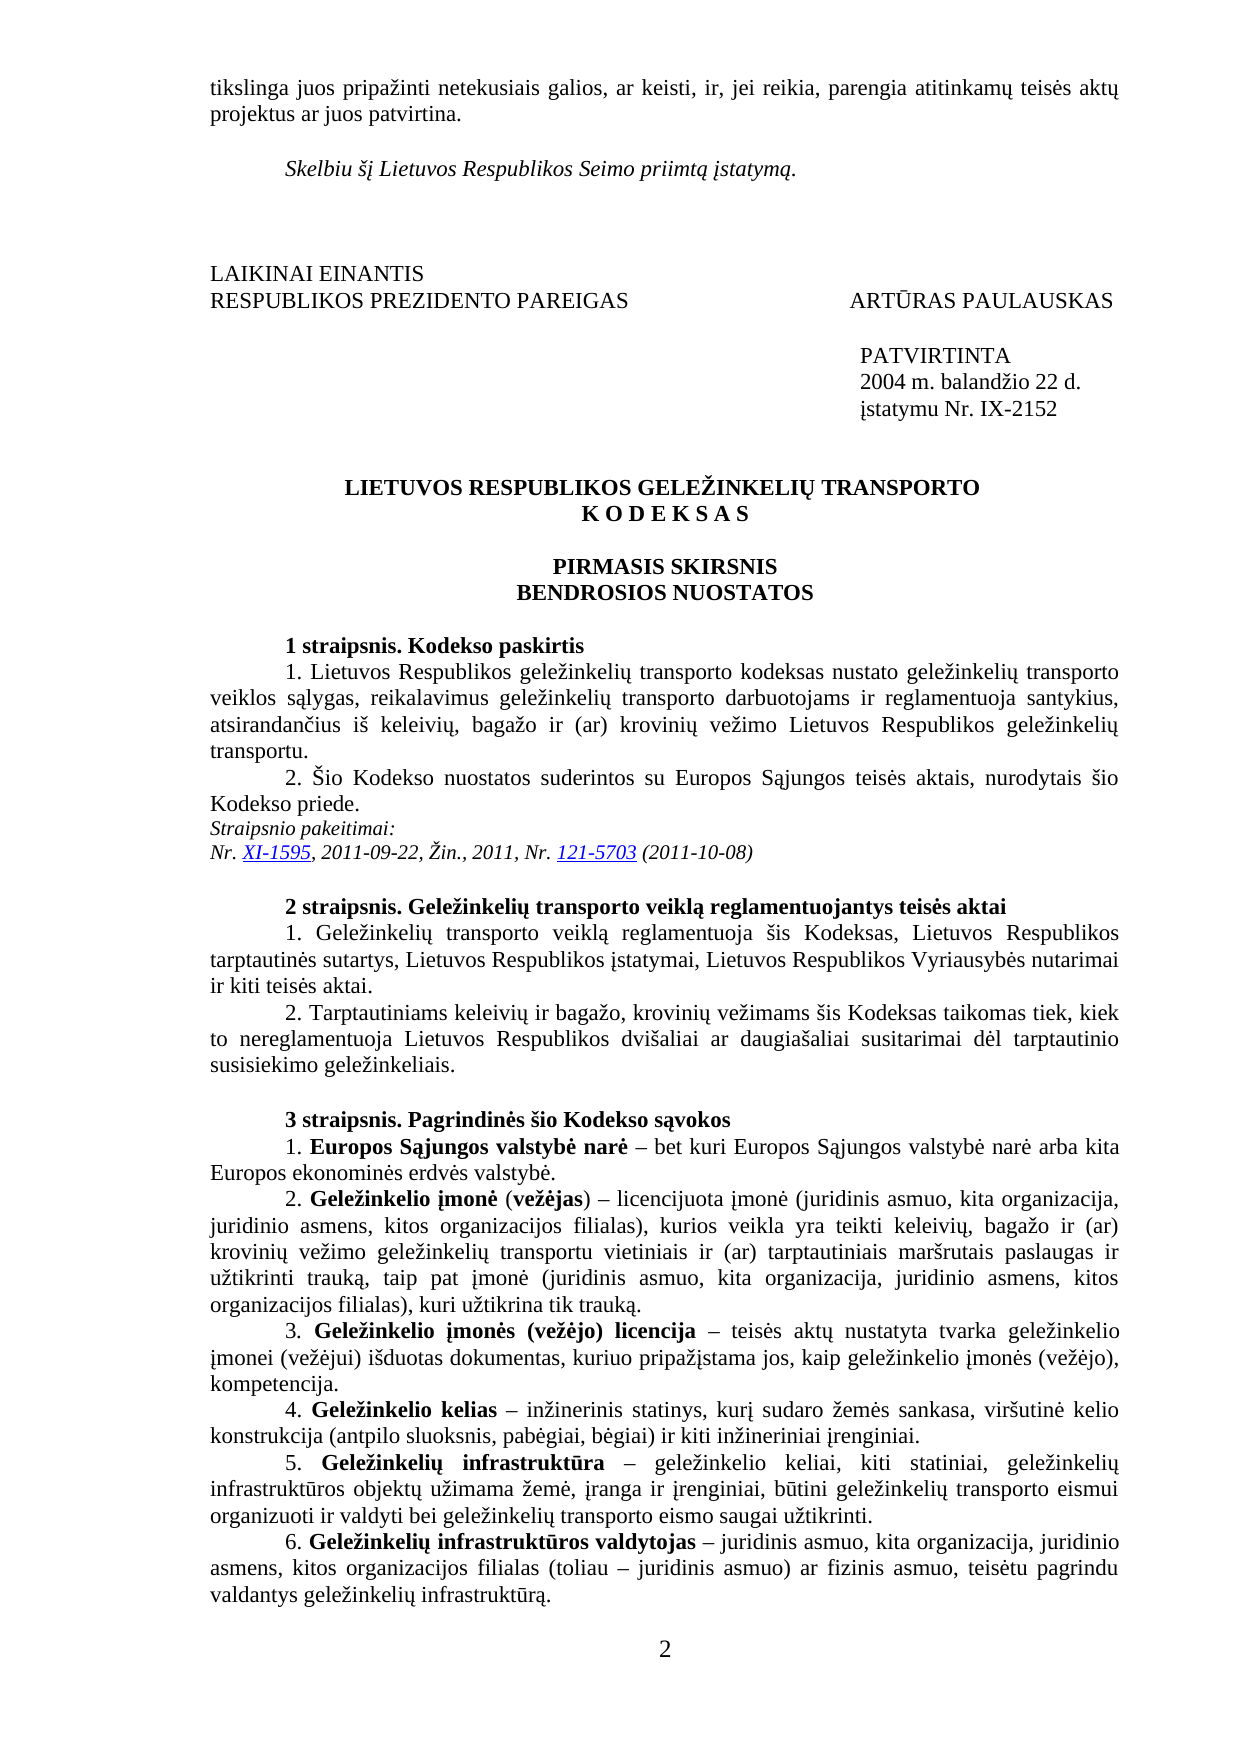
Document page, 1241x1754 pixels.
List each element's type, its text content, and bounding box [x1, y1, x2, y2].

text LIETUVOS RESPUBLIKOS GELEŽINKELIŲ TRANSPORTO [210, 474, 1120, 500]
text 4. Geležinkelio kelias – inžinerinis statinys, kurį sudaro žemės sankasa, viršutinė kelio konstrukcija (antpilo sluoksnis, pabėgiai, bėgiai) ir kiti inžineriniai įrenginiai. [210, 1396, 1120, 1449]
text 2004 m. balandžio 22 d. [210, 368, 1120, 394]
text Skelbiu šį Lietuvos Respublikos Seimo priimtą įstatymą. [210, 155, 1120, 181]
text tikslinga juos pripažinti netekusiais galios, ar keisti, ir, jei reikia, parengia atitinkamų teisės aktų projektus ar juos patvirtina. [210, 73, 1120, 126]
text 3 straipsnis. Pagrindinės šio Kodekso sąvokos [210, 1106, 1120, 1133]
text 1. Europos Sąjungos valstybė narė – bet kuri Europos Sąjungos valstybė narė arba kita Europos ekonominės erdvės valstybė. [210, 1133, 1120, 1185]
text 5. Geležinkelių infrastruktūra – geležinkelio keliai, kiti statiniai, geležinkelių infrastruktūros objektų užimama žemė, įranga ir įrenginiai, būtini geležinkelių transporto eismui organizuoti ir valdyti bei geležinkelių transporto eismo saugai užtikrinti. [210, 1449, 1120, 1528]
text LAIKINAI EINANTIS [210, 260, 1120, 287]
text 2 straipsnis. Geležinkelių transporto veiklą reglamentuojantys teisės aktai [210, 893, 1120, 919]
text 6. Geležinkelių infrastruktūros valdytojas – juridinis asmuo, kita organizacija, juridinio asmens, kitos organizacijos filialas (toliau – juridinis asmuo) ar fizinis asmuo, teisėtu pagrindu valdantys geležinkelių infrastruktūrą. [210, 1528, 1120, 1607]
text PATVIRTINTA [210, 342, 1120, 368]
text Straipsnio pakeitimai: [210, 816, 1120, 840]
text K O D E K S A S [210, 500, 1120, 526]
text RESPUBLIKOS PREZIDENTO PAREIGAS ARTŪRAS PAULAUSKAS [210, 287, 1120, 313]
text 1. Lietuvos Respublikos geležinkelių transporto kodeksas nustato geležinkelių transporto veiklos sąlygas, reikalavimus geležinkelių transporto darbuotojams ir reglamentuoja santykius, atsirandančius iš keleivių, bagažo ir (ar) krovinių vežimo Lietuvos Respublikos geležinkelių transportu. [210, 658, 1120, 763]
text 2. Šio Kodekso nuostatos suderintos su Europos Sąjungos teisės aktais, nurodytais šio Kodekso priede. [210, 763, 1120, 816]
text 2. Geležinkelio įmonė (vežėjas) – licencijuota įmonė (juridinis asmuo, kita organizacija, juridinio asmens, kitos organizacijos filialas), kurios veikla yra teikti keleivių, bagažo ir (ar) krovinių vežimo geležinkelių transportu vietiniais ir (ar) tarptautiniais maršrutais paslaugas ir užtikrinti trauką, taip pat įmonė (juridinis asmuo, kita organizacija, juridinio asmens, kitos organizacijos filialas), kuri užtikrina tik trauką. [210, 1185, 1120, 1317]
text 2. Tarptautiniams keleivių ir bagažo, krovinių vežimams šis Kodeksas taikomas tiek, kiek to nereglamentuoja Lietuvos Respublikos dvišaliai ar daugiašaliai susitarimai dėl tarptautinio susisiekimo geležinkeliais. [210, 998, 1120, 1078]
text 1. Geležinkelių transporto veiklą reglamentuoja šis Kodeksas, Lietuvos Respublikos tarptautinės sutartys, Lietuvos Respublikos įstatymai, Lietuvos Respublikos Vyriausybės nutarimai ir kiti teisės aktai. [210, 919, 1120, 998]
text Nr. XI-1595, 2011-09-22, Žin., 2011, Nr. 121-5703 (2011-10-08) [210, 840, 1120, 864]
text 3. Geležinkelio įmonės (vežėjo) licencija – teisės aktų nustatyta tvarka geležinkelio įmonei (vežėjui) išduotas dokumentas, kuriuo pripažįstama jos, kaip geležinkelio įmonės (vežėjo), kompetencija. [210, 1317, 1120, 1396]
text įstatymu Nr. IX-2152 [210, 394, 1120, 421]
text BENDROSIOS NUOSTATOS [210, 579, 1120, 605]
text PIRMASIS SKIRSNIS [210, 553, 1120, 579]
text 1 straipsnis. Kodekso paskirtis [210, 632, 1120, 658]
